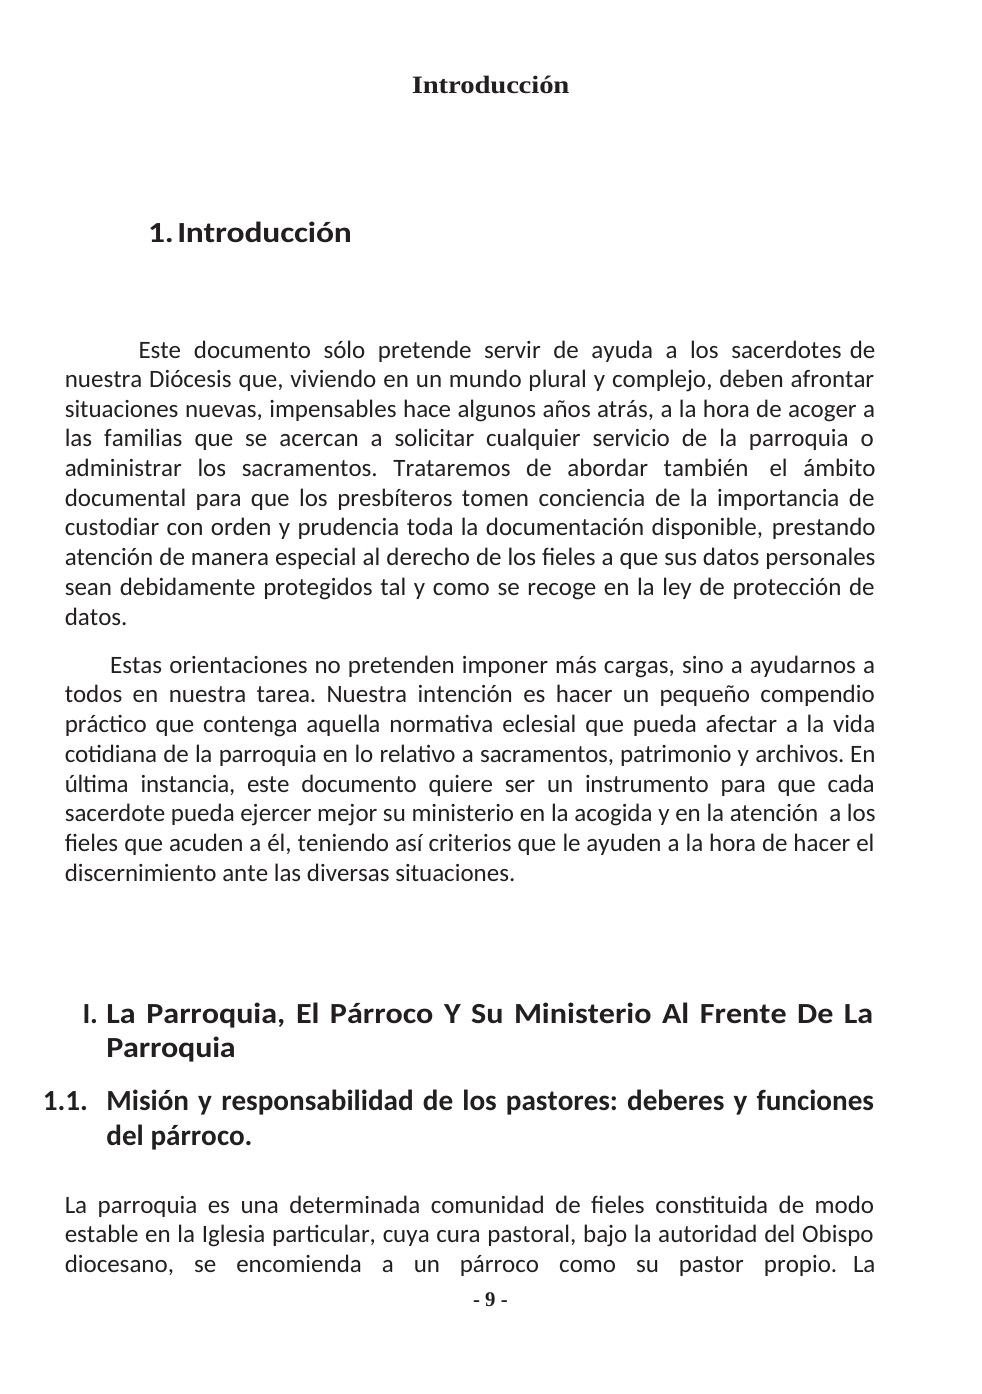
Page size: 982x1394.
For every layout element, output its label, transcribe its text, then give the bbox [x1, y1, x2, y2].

list Misión y responsabilidad de los pastores: deberes y funciones del párroco. [64, 1083, 875, 1152]
text Este documento sólo pretende servir de ayuda a los sacerdotes de nuestra Diócesis que, viviendo en un mundo plural y complejo, deben afrontar situaciones nuevas, impensables hace algunos años atrás, a la hora de acoger a las familias que se acercan a solicitar cualquier servicio de la parroquia o administrar los sacramentos. Trataremos de abordar también el ámbito documental para que los presbíteros tomen conciencia de la importancia de custodiar con orden y prudencia toda la documentación disponible, prestando atención de manera especial al derecho de los fieles a que sus datos personales sean debidamente protegidos tal y como se recoge en la ley de protección de datos. [64, 334, 875, 631]
subtitle Introducción [148, 214, 917, 249]
text La parroquia es una determinada comunidad de fieles constituida de modo estable en la Iglesia particular, cuya cura pastoral, bajo la autoridad del Obispo diocesano, se encomienda a un párroco como su pastor propio. La [64, 1190, 875, 1279]
subtitle La Parroquia, El Párroco Y Su Ministerio Al Frente De La Parroquia [82, 996, 875, 1065]
text Estas orientaciones no pretenden imponer más cargas, sino a ayudarnos a todos en nuestra tarea. Nuestra intención es hacer un pequeño compendio práctico que contenga aquella normativa eclesial que pueda afectar a la vida cotidiana de la parroquia en lo relativo a sacramentos, patrimonio y archivos. En última instancia, este documento quiere ser un instrumento para que cada sacerdote pueda ejercer mejor su ministerio en la acogida y en la atención a los fieles que acuden a él, teniendo así criterios que le ayuden a la hora de hacer el discernimiento ante las diversas situaciones. [64, 650, 875, 887]
